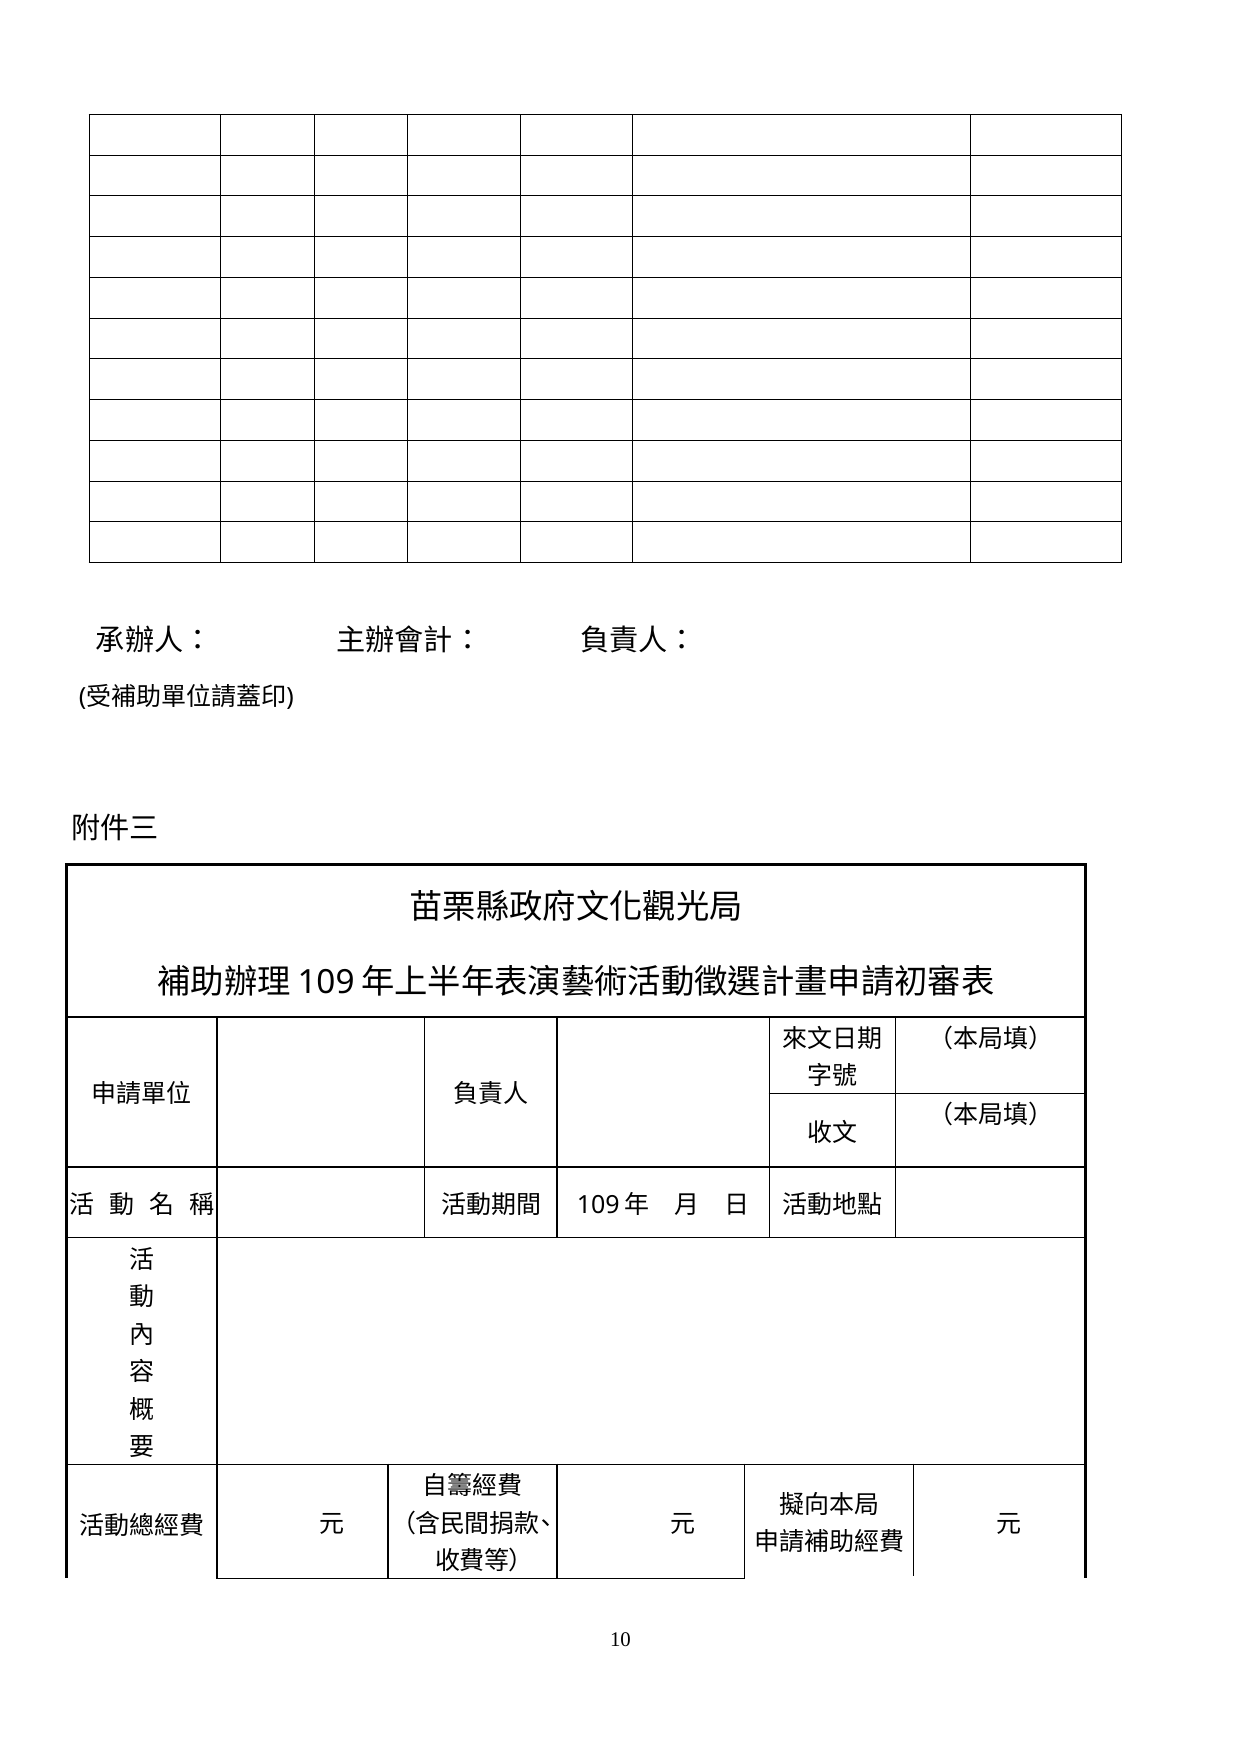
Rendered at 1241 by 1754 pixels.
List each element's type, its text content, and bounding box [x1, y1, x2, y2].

table_cell [971, 156, 1121, 195]
table_cell [90, 115, 220, 155]
table_cell [633, 359, 970, 399]
table_cell [971, 482, 1121, 521]
table_cell [971, 237, 1121, 277]
table_cell [633, 156, 970, 195]
table_cell [633, 115, 970, 155]
table_cell [218, 1018, 424, 1166]
table_cell 活動地點 [770, 1168, 895, 1237]
table_cell [218, 1168, 424, 1237]
table_cell [408, 400, 520, 440]
table_cell 元 [913, 1465, 1084, 1577]
table_cell [408, 278, 520, 318]
table_cell [896, 1168, 1084, 1237]
table_cell [221, 237, 314, 277]
table_cell [633, 522, 970, 562]
table_cell [971, 359, 1121, 399]
text 承辦人： 主辦會計： 負責人： [71, 601, 1169, 676]
table_cell [315, 196, 407, 236]
table_cell [633, 482, 970, 521]
table_cell [971, 400, 1121, 440]
table_cell [408, 482, 520, 521]
table_cell [90, 359, 220, 399]
table_cell [315, 156, 407, 195]
table_cell [971, 115, 1121, 155]
table_cell 活動總經費 [68, 1465, 216, 1577]
table_cell [408, 237, 520, 277]
table_cell 收文 [770, 1094, 895, 1166]
table_cell 元 [218, 1465, 387, 1577]
table_cell [221, 115, 314, 155]
table_cell [221, 156, 314, 195]
table_cell [971, 196, 1121, 236]
table_cell 活 動 內 容 概 要 [68, 1238, 216, 1463]
table_cell [408, 156, 520, 195]
table_cell [633, 237, 970, 277]
table_cell [221, 278, 314, 318]
table_cell [633, 196, 970, 236]
table_cell 109年 月 日 [558, 1168, 769, 1237]
table_cell [90, 278, 220, 318]
table_cell [221, 359, 314, 399]
table_cell [521, 359, 632, 399]
table_cell [521, 400, 632, 440]
table_cell [521, 482, 632, 521]
table_cell [558, 1018, 769, 1166]
table_cell [90, 319, 220, 358]
table_cell [315, 441, 407, 481]
table_cell [521, 115, 632, 155]
table_cell [90, 441, 220, 481]
table_cell [521, 278, 632, 318]
table_cell [315, 237, 407, 277]
table_cell [521, 196, 632, 236]
table_cell [221, 482, 314, 521]
table_cell [221, 400, 314, 440]
table_cell [971, 441, 1121, 481]
table_cell [90, 482, 220, 521]
table_cell [90, 156, 220, 195]
table_cell [633, 441, 970, 481]
table_cell [521, 522, 632, 562]
table_cell 來文日期字號 [770, 1018, 895, 1093]
table_cell [633, 278, 970, 318]
table_cell [408, 441, 520, 481]
table_cell [971, 522, 1121, 562]
table_cell 活動期間 [425, 1168, 556, 1237]
table_cell [90, 522, 220, 562]
table_cell （本局填） [896, 1018, 1084, 1093]
table_cell [633, 319, 970, 358]
table_cell [408, 522, 520, 562]
table_cell [521, 237, 632, 277]
table_cell [315, 359, 407, 399]
table_cell [315, 482, 407, 521]
table_cell [408, 115, 520, 155]
table_cell [90, 237, 220, 277]
table_cell （本局填） [896, 1094, 1084, 1166]
table_header 苗栗縣政府文化觀光局 補助辦理109年上半年表演藝術活動徵選計畫申請初審表 [68, 866, 1084, 1016]
table_cell 擬向本局 申請補助經費 [745, 1465, 913, 1577]
table_cell 自籌經費 （含民間捐款、 收費等） [389, 1465, 556, 1577]
table_cell [221, 196, 314, 236]
table_cell [315, 400, 407, 440]
table_cell [408, 196, 520, 236]
table_cell 負責人 [425, 1018, 556, 1166]
table_cell [315, 115, 407, 155]
table_cell 元 [558, 1465, 744, 1577]
table_cell [633, 400, 970, 440]
table_cell [408, 319, 520, 358]
table_cell [221, 319, 314, 358]
table_cell [218, 1238, 1084, 1463]
table_cell 申請單位 [68, 1018, 216, 1166]
table_cell [90, 196, 220, 236]
table_cell [315, 278, 407, 318]
table_cell 活動名稱 [68, 1168, 216, 1237]
table_cell [521, 441, 632, 481]
table_cell [521, 156, 632, 195]
table_cell [315, 522, 407, 562]
table_cell [315, 319, 407, 358]
table_cell [971, 319, 1121, 358]
table_cell [971, 278, 1121, 318]
table_cell [221, 522, 314, 562]
text 附件三 [71, 788, 1169, 863]
table_cell [408, 359, 520, 399]
table_cell [221, 441, 314, 481]
table_cell [90, 400, 220, 440]
text (受補助單位請蓋印) [71, 676, 1169, 713]
table_cell [521, 319, 632, 358]
